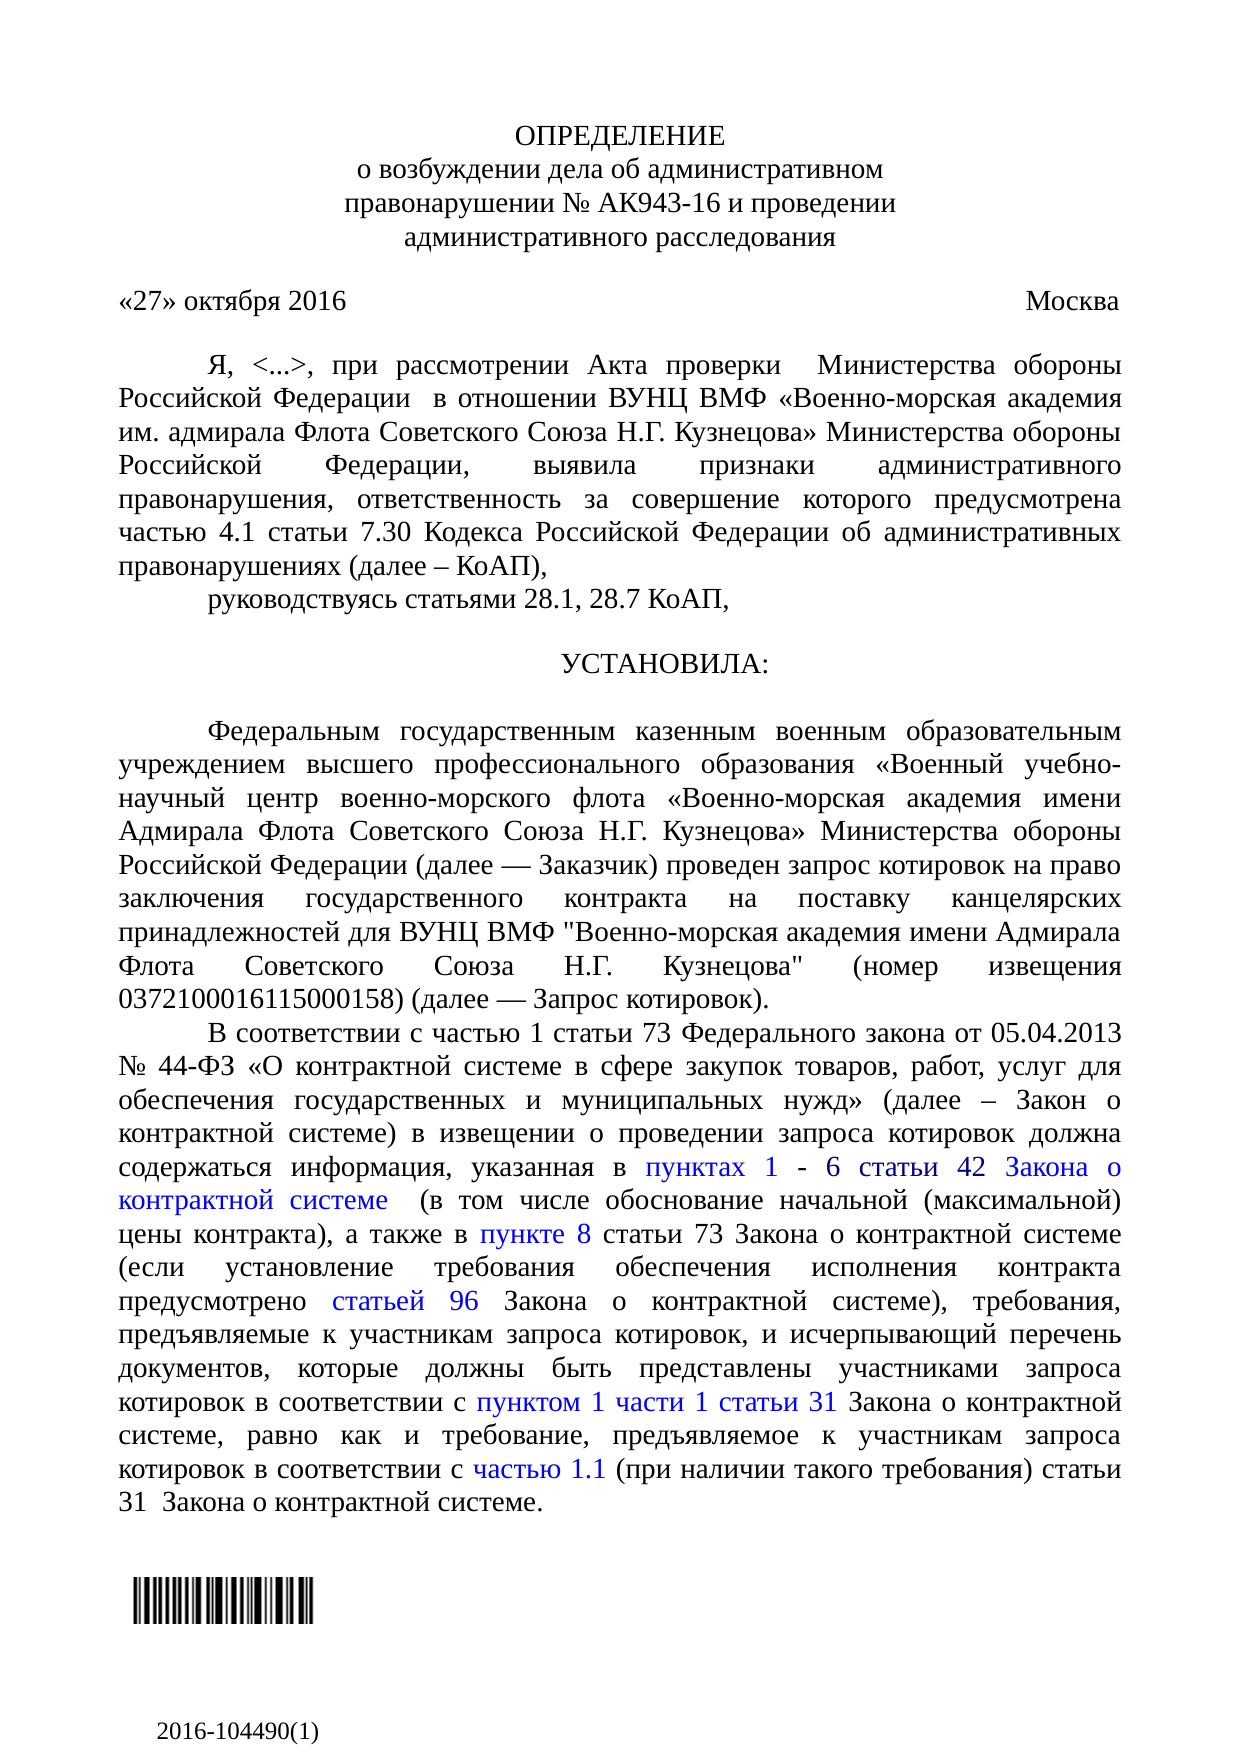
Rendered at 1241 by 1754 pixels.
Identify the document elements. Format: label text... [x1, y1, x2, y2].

text В соответствии с частью 1 статьи 73 Федерального закона от 05.04.2013 № 44-ФЗ «О контрактной системе в сфере закупок товаров, работ, услуг для обеспечения государственных и муниципальных нужд» (далее – Закон о контрактной системе) в извещении о проведении запроса котировок должна содержаться информация, указанная в пунктах 1 - 6 статьи 42 Закона о контрактной системе (в том числе обоснование начальной (максимальной) цены контракта), а также в пункте 8 статьи 73 Закона о контрактной системе (если установление требования обеспечения исполнения контракта предусмотрено статьей 96 Закона о контрактной системе), требования, предъявляемые к участникам запроса котировок, и исчерпывающий перечень документов, которые должны быть представлены участниками запроса котировок в соответствии с пунктом 1 части 1 статьи 31 Закона о контрактной системе, равно как и требование, предъявляемое к участникам запроса котировок в соответствии с частью 1.1 (при наличии такого требования) статьи 31 Закона о контрактной системе. [118, 1015, 1122, 1518]
text административного расследования [118, 219, 1122, 252]
text Я, <...>, при рассмотрении Акта проверки Министерства обороны Российской Федерации в отношении ВУНЦ ВМФ «Военно-морская академия им. адмирала Флота Советского Союза Н.Г. Кузнецова» Министерства обороны Российской Федерации, выявила признаки административного правонарушения, ответственность за совершение которого предусмотрена частью 4.1 статьи 7.30 Кодекса Российской Федерации об административных правонарушениях (далее – КоАП), [118, 347, 1122, 582]
text УСТАНОВИЛА: [118, 646, 1122, 679]
text о возбуждении дела об административном [118, 152, 1122, 185]
text ОПРЕДЕЛЕНИЕ [118, 118, 1122, 152]
picture [118, 1577, 331, 1624]
text руководствуясь статьями 28.1, 28.7 КоАП, [118, 582, 1122, 615]
text правонарушении № АК943-16 и проведении [118, 185, 1122, 219]
text «27» октября 2016 Москва [118, 283, 1122, 316]
text Федеральным государственным казенным военным образовательным учреждением высшего профессионального образования «Военный учебно-научный центр военно-морского флота «Военно-морская академия имени Адмирала Флота Советского Союза Н.Г. Кузнецова» Министерства обороны Российской Федерации (далее — Заказчик) проведен запрос котировок на право заключения государственного контракта на поставку канцелярских принадлежностей для ВУНЦ ВМФ "Военно-морская академия имени Адмирала Флота Советского Союза Н.Г. Кузнецова" (номер извещения 0372100016115000158) (далее — Запрос котировок). [118, 713, 1122, 1015]
